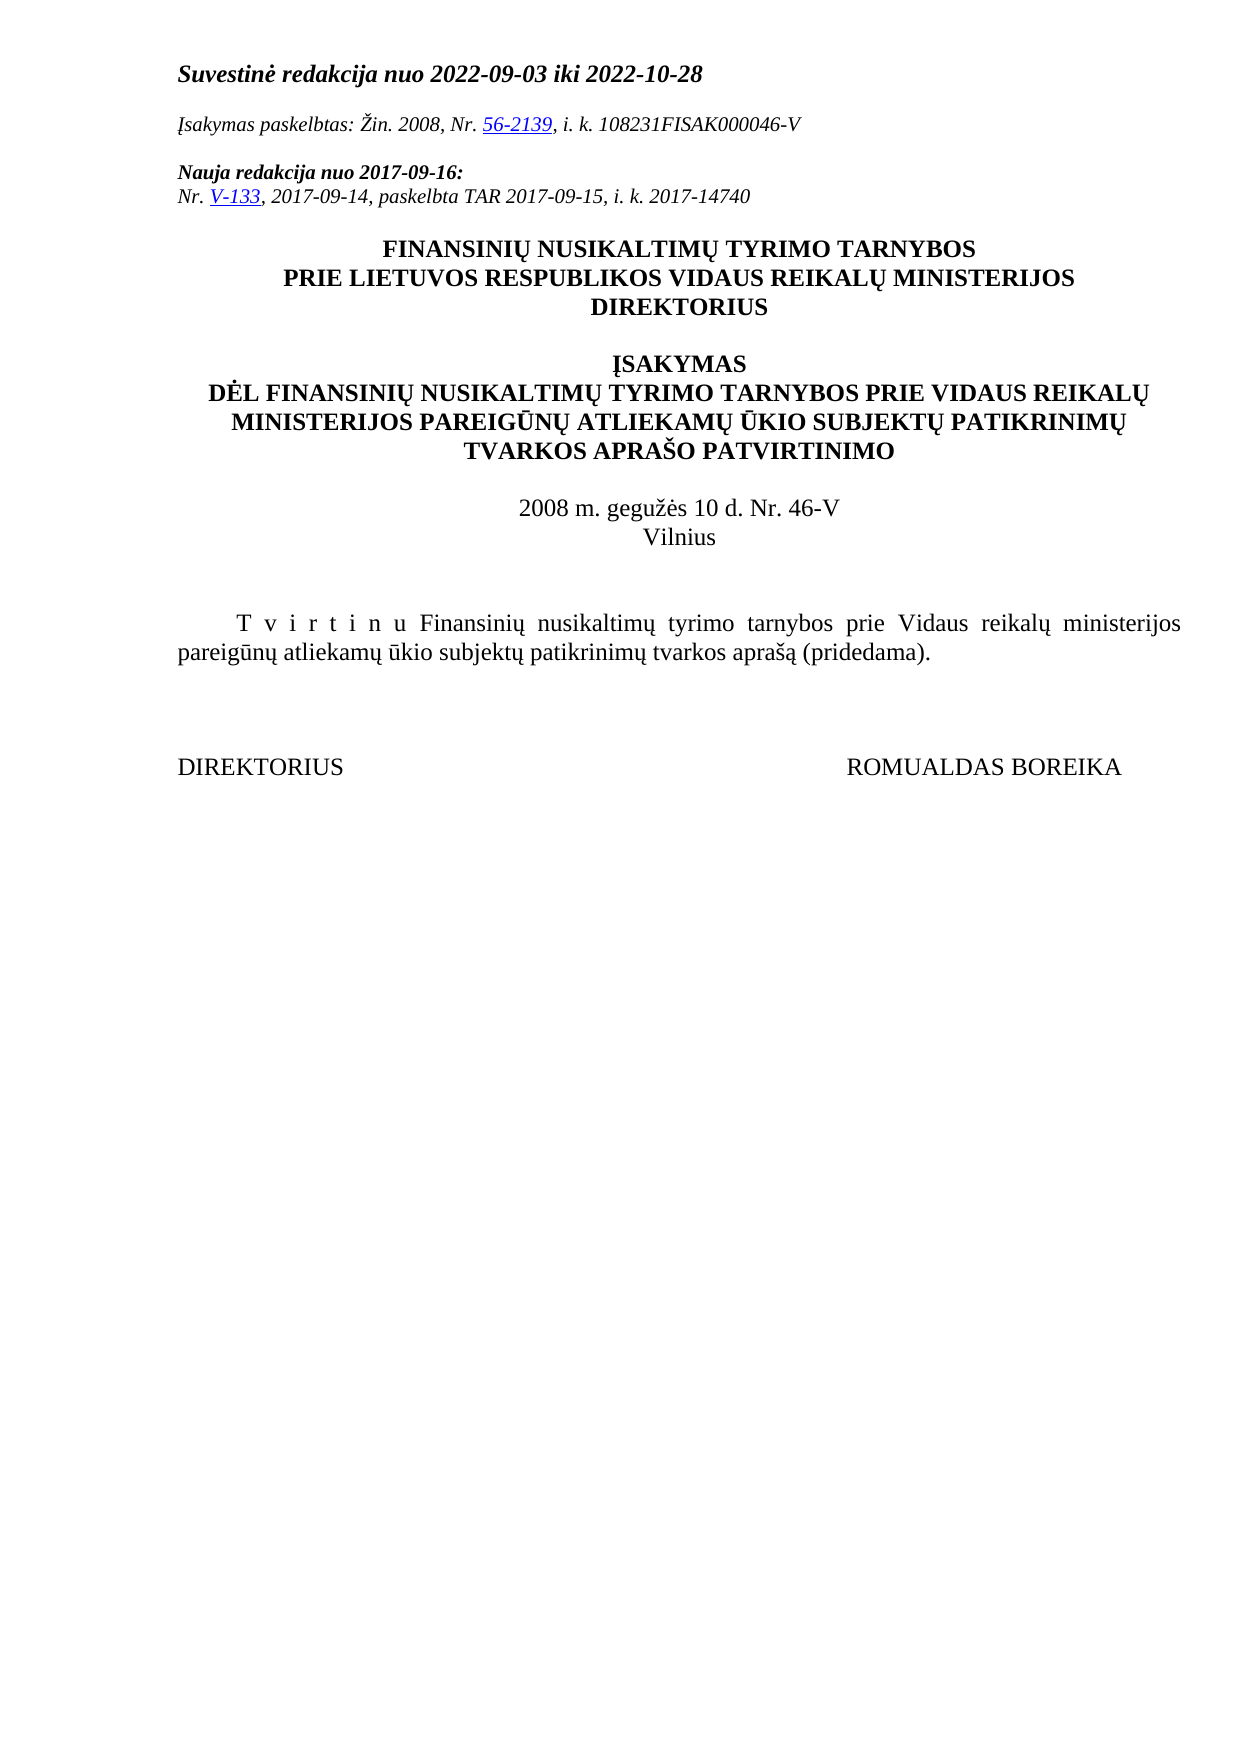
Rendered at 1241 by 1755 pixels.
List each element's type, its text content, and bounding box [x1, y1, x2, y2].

text FINANSINIŲ NUSIKALTIMŲ TYRIMO TARNYBOS [177, 234, 1181, 263]
text 2008 m. gegužės 10 d. Nr. 46-V [177, 493, 1181, 522]
text ĮSAKYMAS [177, 349, 1181, 378]
text Suvestinė redakcija nuo 2022-09-03 iki 2022-10-28 [177, 59, 1181, 88]
text PRIE LIETUVOS RESPUBLIKOS VIDAUS REIKALŲ MINISTERIJOS [177, 263, 1181, 292]
text Įsakymas paskelbtas: Žin. 2008, Nr. 56-2139, i. k. 108231FISAK000046-V [177, 112, 1181, 136]
text DIREKTORIUS [177, 292, 1181, 321]
text DIREKTORIUS ROMUALDAS BOREIKA [177, 752, 1181, 781]
text DĖL FINANSINIŲ NUSIKALTIMŲ TYRIMO TARNYBOS PRIE VIDAUS REIKALŲ MINISTERIJOS PAREIGŪNŲ ATLIEKAMŲ ūkio subjektų PATIKRINIMŲ tvarkos aprašO patvirtinimo [177, 378, 1181, 464]
text Vilnius [177, 522, 1181, 551]
text Nr. V-133, 2017-09-14, paskelbta TAR 2017-09-15, i. k. 2017-14740 [177, 184, 1181, 208]
text T v i r t i n u Finansinių nusikaltimų tyrimo tarnybos prie vidaus reikalų ministerijos pareigūnų atliekamų ūkio subjektų patikrinimų tvarkos aprašą (pridedama). [177, 608, 1181, 666]
text Nauja redakcija nuo 2017-09-16: [177, 160, 1181, 184]
